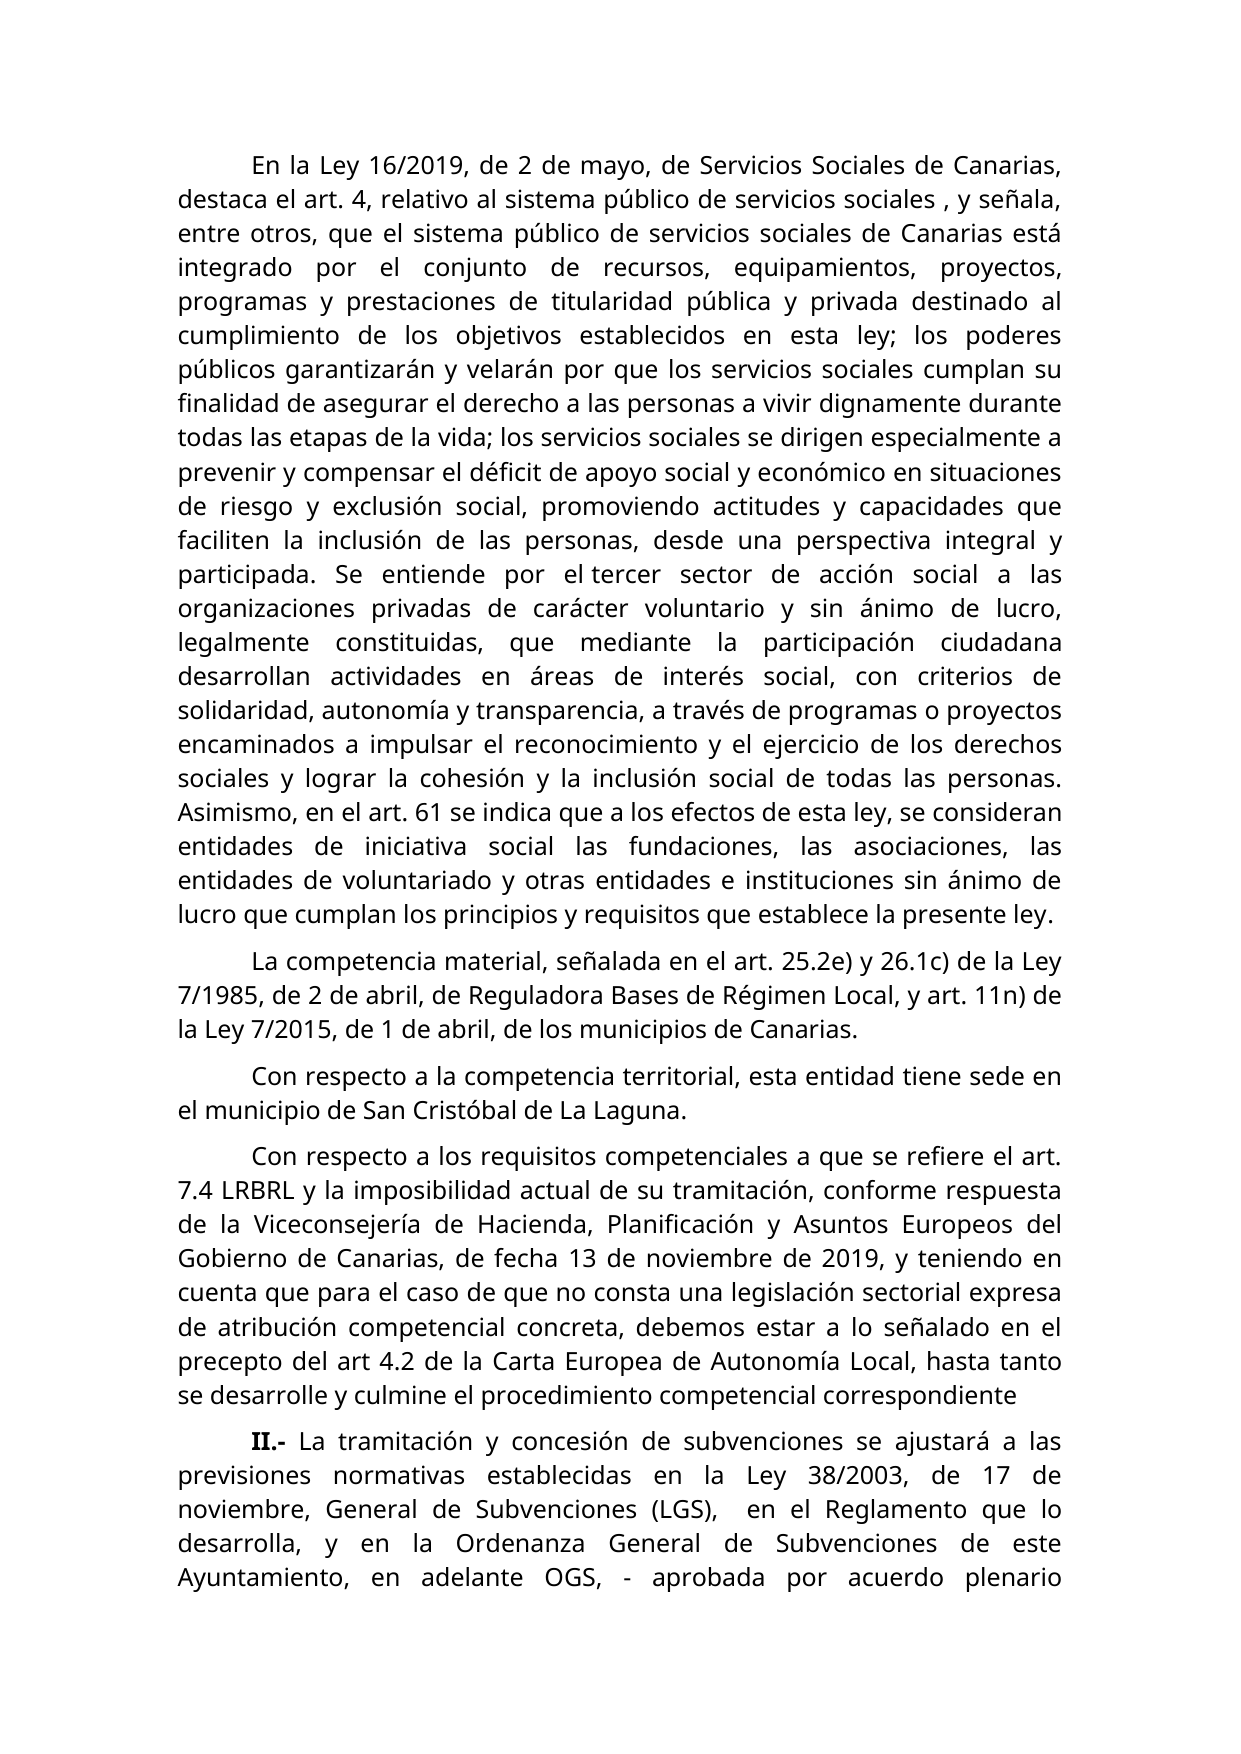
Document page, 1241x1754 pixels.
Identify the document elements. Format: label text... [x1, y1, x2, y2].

text La competencia material, señalada en el art. 25.2e) y 26.1c) de la Ley 7/1985, de 2 de abril, de Reguladora Bases de Régimen Local, y art. 11n) de la Ley 7/2015, de 1 de abril, de los municipios de Canarias. [177, 943, 1063, 1046]
text En la Ley 16/2019, de 2 de mayo, de Servicios Sociales de Canarias, destaca el art. 4, relativo al sistema público de servicios sociales , y señala, entre otros, que el sistema público de servicios sociales de Canarias está integrado por el conjunto de recursos, equipamientos, proyectos, programas y prestaciones de titularidad pública y privada destinado al cumplimiento de los objetivos establecidos en esta ley; los poderes públicos garantizarán y velarán por que los servicios sociales cumplan su finalidad de asegurar el derecho a las personas a vivir dignamente durante todas las etapas de la vida; los servicios sociales se dirigen especialmente a prevenir y compensar el déficit de apoyo social y económico en situaciones de riesgo y exclusión social, promoviendo actitudes y capacidades que faciliten la inclusión de las personas, desde una perspectiva integral y participada. Se entiende por el tercer sector de acción social a las organizaciones privadas de carácter voluntario y sin ánimo de lucro, legalmente constituidas, que mediante la participación ciudadana desarrollan actividades en áreas de interés social, con criterios de solidaridad, autonomía y transparencia, a través de programas o proyectos encaminados a impulsar el reconocimiento y el ejercicio de los derechos sociales y lograr la cohesión y la inclusión social de todas las personas. Asimismo, en el art. 61 se indica que a los efectos de esta ley, se consideran entidades de iniciativa social las fundaciones, las asociaciones, las entidades de voluntariado y otras entidades e instituciones sin ánimo de lucro que cumplan los principios y requisitos que establece la presente ley. [177, 148, 1063, 931]
text Con respecto a los requisitos competenciales a que se refiere el art. 7.4 LRBRL y la imposibilidad actual de su tramitación, conforme respuesta de la Viceconsejería de Hacienda, Planificación y Asuntos Europeos del Gobierno de Canarias, de fecha 13 de noviembre de 2019, y teniendo en cuenta que para el caso de que no consta una legislación sectorial expresa de atribución competencial concreta, debemos estar a lo señalado en el precepto del art 4.2 de la Carta Europea de Autonomía Local, hasta tanto se desarrolle y culmine el procedimiento competencial correspondiente [177, 1139, 1063, 1411]
text II.- La tramitación y concesión de subvenciones se ajustará a las previsiones normativas establecidas en la Ley 38/2003, de 17 de noviembre, General de Subvenciones (LGS), en el Reglamento que lo desarrolla, y en la Ordenanza General de Subvenciones de este Ayuntamiento, en adelante OGS, - aprobada por acuerdo plenario [177, 1424, 1063, 1594]
text Con respecto a la competencia territorial, esta entidad tiene sede en el municipio de San Cristóbal de La Laguna. [177, 1058, 1063, 1126]
